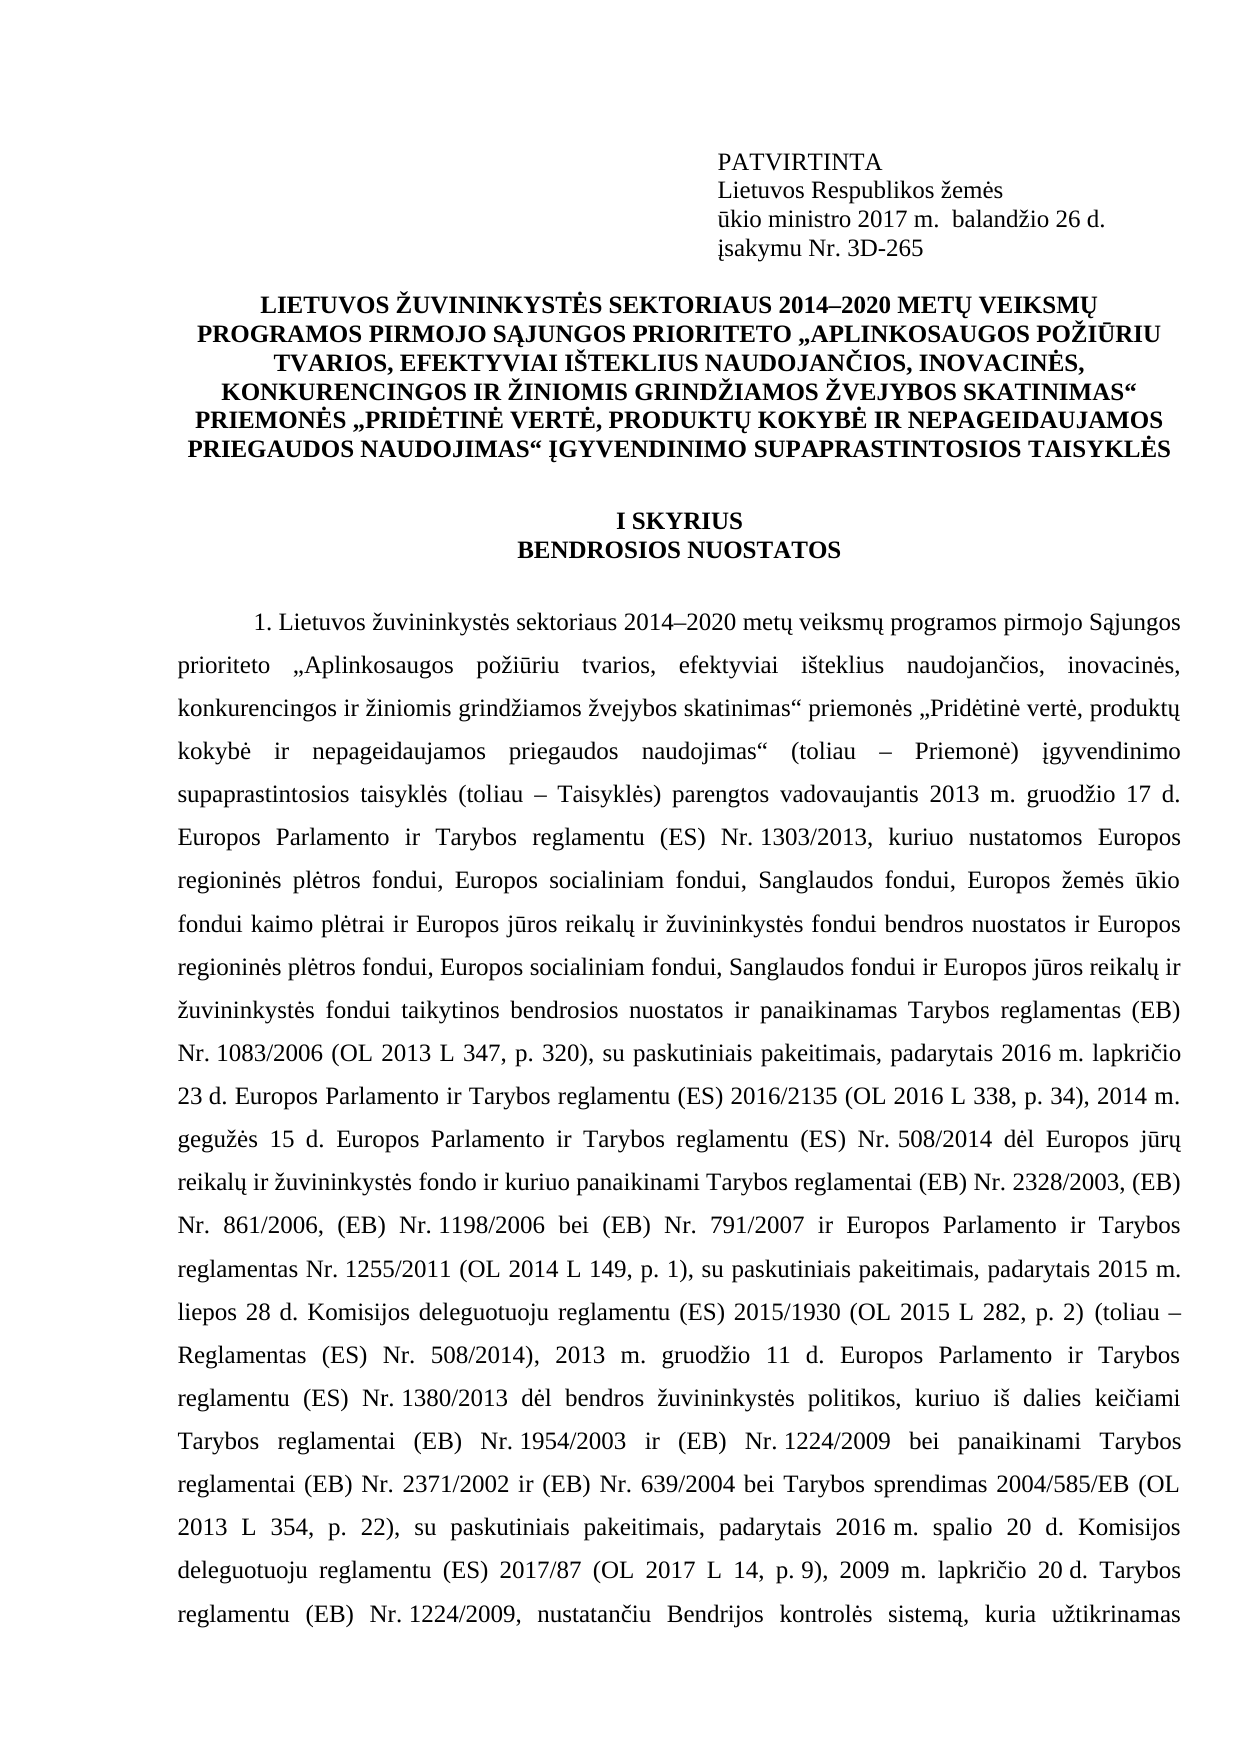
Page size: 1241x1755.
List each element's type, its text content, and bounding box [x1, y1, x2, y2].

text BENDROSIOS NUOSTATOS [177, 535, 1181, 564]
text I SKYRIUS [177, 506, 1181, 535]
text PATVIRTINTA [717, 147, 1181, 176]
text ūkio ministro 2017 m. balandžio 26 d. [683, 204, 1181, 233]
text 1. Lietuvos žuvininkystės sektoriaus 2014–2020 metų veiksmų programos pirmojo Sąjungos prioriteto „Aplinkosaugos požiūriu tvarios, efektyviai išteklius naudojančios, inovacinės, konkurencingos ir žiniomis grindžiamos žvejybos skatinimas“ priemonės „Pridėtinė vertė, produktų kokybė ir nepageidaujamos priegaudos naudojimas“ (toliau – Priemonė) įgyvendinimo supaprastintosios taisyklės (toliau – Taisyklės) parengtos vadovaujantis 2013 m. gruodžio 17 d. Europos Parlamento ir Tarybos reglamentu (ES) Nr. 1303/2013, kuriuo nustatomos Europos regioninės plėtros fondui, Europos socialiniam fondui, Sanglaudos fondui, Europos žemės ūkio fondui kaimo plėtrai ir Europos jūros reikalų ir žuvininkystės fondui bendros nuostatos ir Europos regioninės plėtros fondui, Europos socialiniam fondui, Sanglaudos fondui ir Europos jūros reikalų ir žuvininkystės fondui taikytinos bendrosios nuostatos ir panaikinamas Tarybos reglamentas (EB) Nr. 1083/2006 (OL 2013 L 347, p. 320), su paskutiniais pakeitimais, padarytais 2016 m. lapkričio 23 d. Europos Parlamento ir Tarybos reglamentu (ES) 2016/2135 (OL 2016 L 338, p. 34), 2014 m. gegužės 15 d. Europos Parlamento ir Tarybos reglamentu (ES) Nr. 508/2014 dėl Europos jūrų reikalų ir žuvininkystės fondo ir kuriuo panaikinami Tarybos reglamentai (EB) Nr. 2328/2003, (EB) Nr. 861/2006, (EB) Nr. 1198/2006 bei (EB) Nr. 791/2007 ir Europos Parlamento ir Tarybos reglamentas Nr. 1255/2011 (OL 2014 L 149, p. 1), su paskutiniais pakeitimais, padarytais 2015 m. liepos 28 d. Komisijos deleguotuoju reglamentu (ES) 2015/1930 (OL 2015 L 282, p. 2) (toliau – Reglamentas (ES) Nr. 508/2014), 2013 m. gruodžio 11 d. Europos Parlamento ir Tarybos reglamentu (ES) Nr. 1380/2013 dėl bendros žuvininkystės politikos, kuriuo iš dalies keičiami Tarybos reglamentai (EB) Nr. 1954/2003 ir (EB) Nr. 1224/2009 bei panaikinami Tarybos reglamentai (EB) Nr. 2371/2002 ir (EB) Nr. 639/2004 bei Tarybos sprendimas 2004/585/EB (OL 2013 L 354, p. 22), su paskutiniais pakeitimais, padarytais 2016 m. spalio 20 d. Komisijos deleguotuoju reglamentu (ES) 2017/87 (OL 2017 L 14, p. 9), 2009 m. lapkričio 20 d. Tarybos reglamentu (EB) Nr. 1224/2009, nustatančiu Bendrijos kontrolės sistemą, kuria užtikrinamas [177, 607, 1181, 1627]
text LIETUVOS ŽUVININKYSTĖS SEKTORIAUS 2014–2020 METŲ VEIKSMŲ PROGRAMOS PIRMOJO SĄJUNGOS PRIORITETO „APLINKOSAUGOS POŽIŪRIU TVARIOS, EFEKTYVIAI IŠTEKLIUS NAUDOJANČIOS, INOVACINĖS, KONKURENCINGOS IR ŽINIOMIS GRINDŽIAMOS ŽVEJYBOS SKATINIMAS“ PRIEMONĖS „PRIDĖTINĖ VERTĖ, PRODUKTŲ KOKYBĖ IR NEPAGEIDAUJAMOS PRIEGAUDOS NAUDOJIMAS“ ĮGYVENDINIMO SUPAPRASTINTOSIOS TAISYKLĖS [177, 291, 1181, 463]
text Lietuvos Respublikos žemės [692, 176, 1181, 204]
text įsakymu Nr. 3D-265 [717, 233, 1181, 262]
